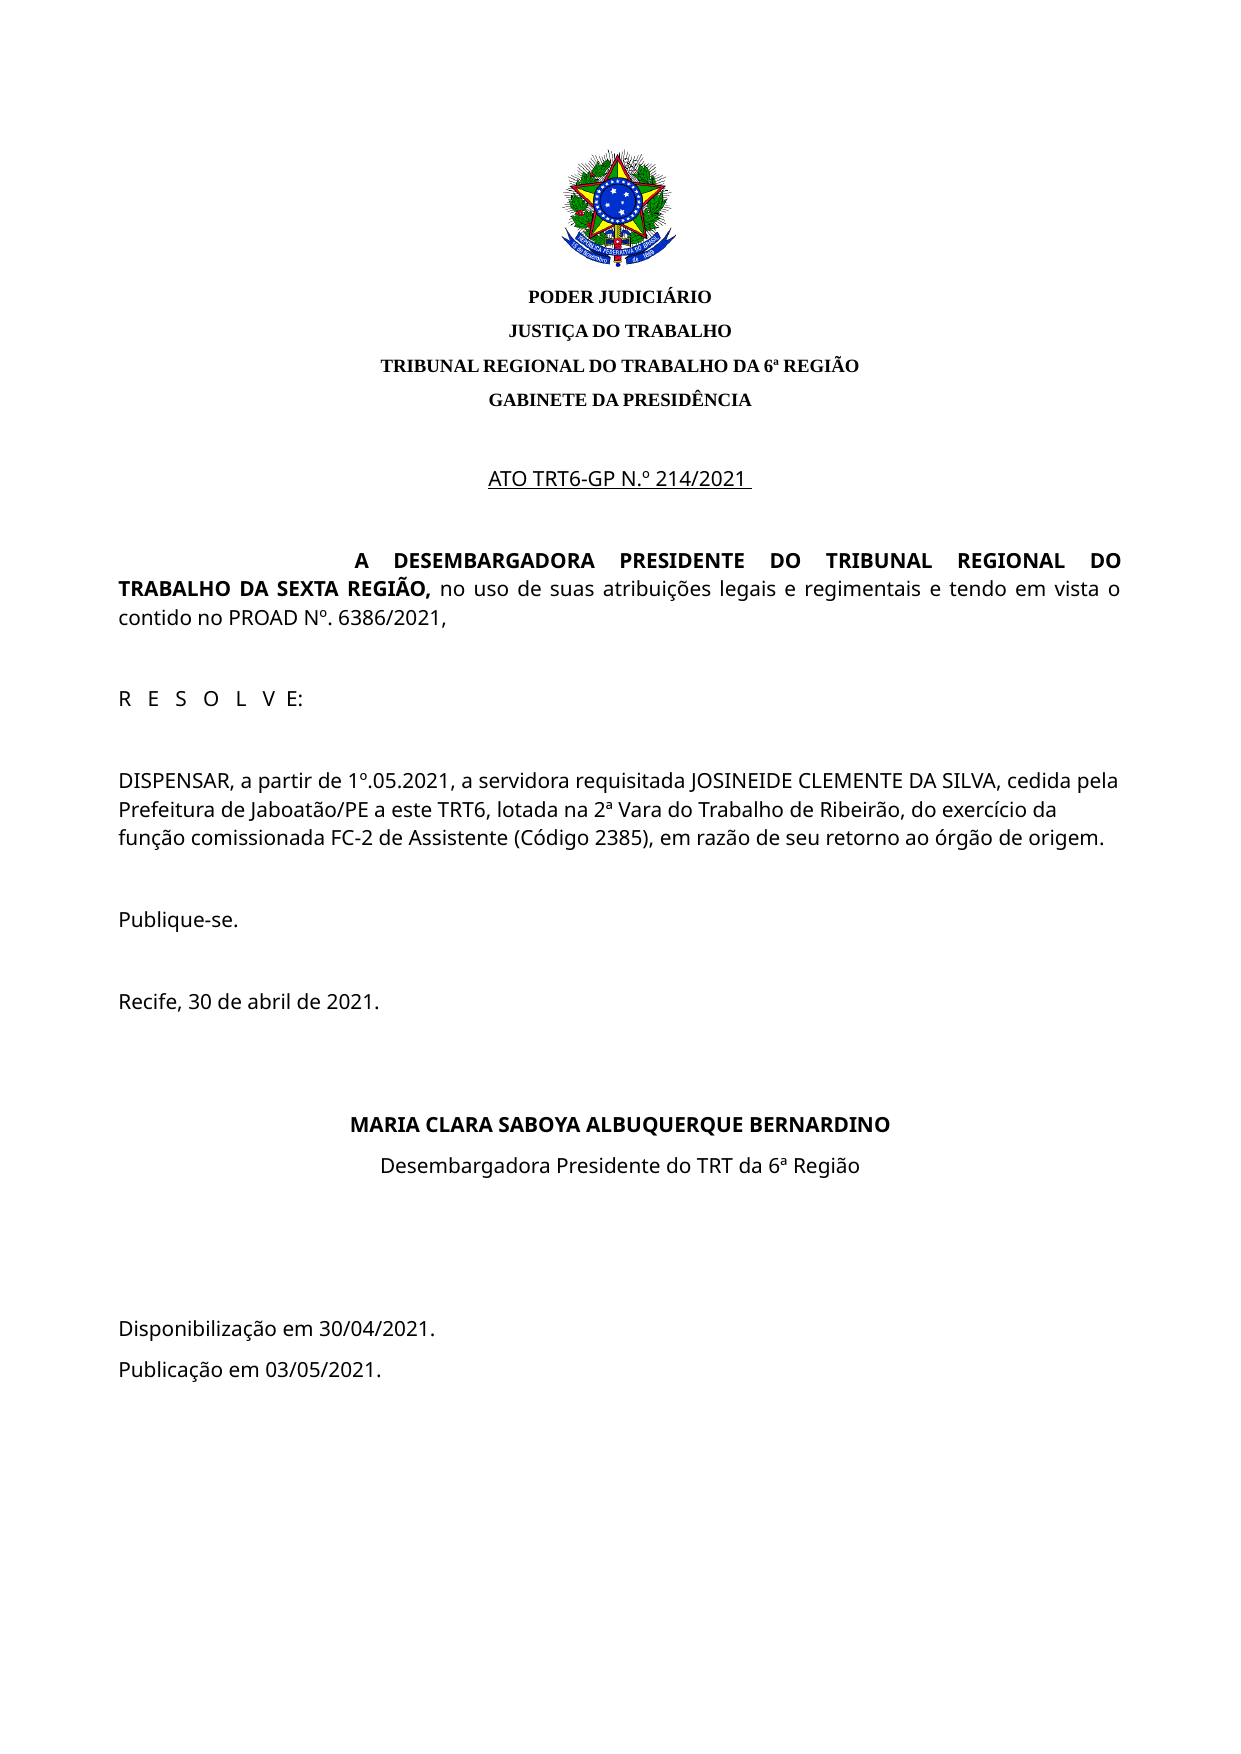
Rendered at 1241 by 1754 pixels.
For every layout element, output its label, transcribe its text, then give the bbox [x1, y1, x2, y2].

text R E S O L V E: [118, 684, 1122, 713]
text GABINETE DA PRESIDÊNCIA [118, 388, 1122, 410]
text A DESEMBARGADORA PRESIDENTE DO TRIBUNAL REGIONAL DO TRABALHO DA SEXTA REGIÃO, no uso de suas atribuições legais e regimentais e tendo em vista o contido no PROAD Nº. 6386/2021, [118, 546, 1122, 631]
text Publique-se. [118, 905, 1122, 933]
text Disponibilização em 30/04/2021. [118, 1314, 1122, 1343]
text JUSTIÇA DO TRABALHO [118, 320, 1122, 342]
text MARIA CLARA SABOYA ALBUQUERQUE BERNARDINO [118, 1110, 1122, 1138]
text Publicação em 03/05/2021. [118, 1355, 1122, 1384]
text PODER JUDICIÁRIO [118, 286, 1122, 308]
text DISPENSAR, a partir de 1º.05.2021, a servidora requisitada JOSINEIDE CLEMENTE DA SILVA, cedida pela Prefeitura de Jaboatão/PE a este TRT6, lotada na 2ª Vara do Trabalho de Ribeirão, do exercício da função comissionada FC-2 de Assistente (Código 2385), em razão de seu retorno ao órgão de origem. [118, 766, 1122, 852]
text TRIBUNAL REGIONAL DO TRABALHO DA 6ª REGIÃO [118, 354, 1122, 376]
text Desembargadora Presidente do TRT da 6ª Região [118, 1151, 1122, 1179]
text Recife, 30 de abril de 2021. [118, 987, 1122, 1015]
text ATO TRT6-GP N.º 214/2021 [118, 464, 1122, 492]
